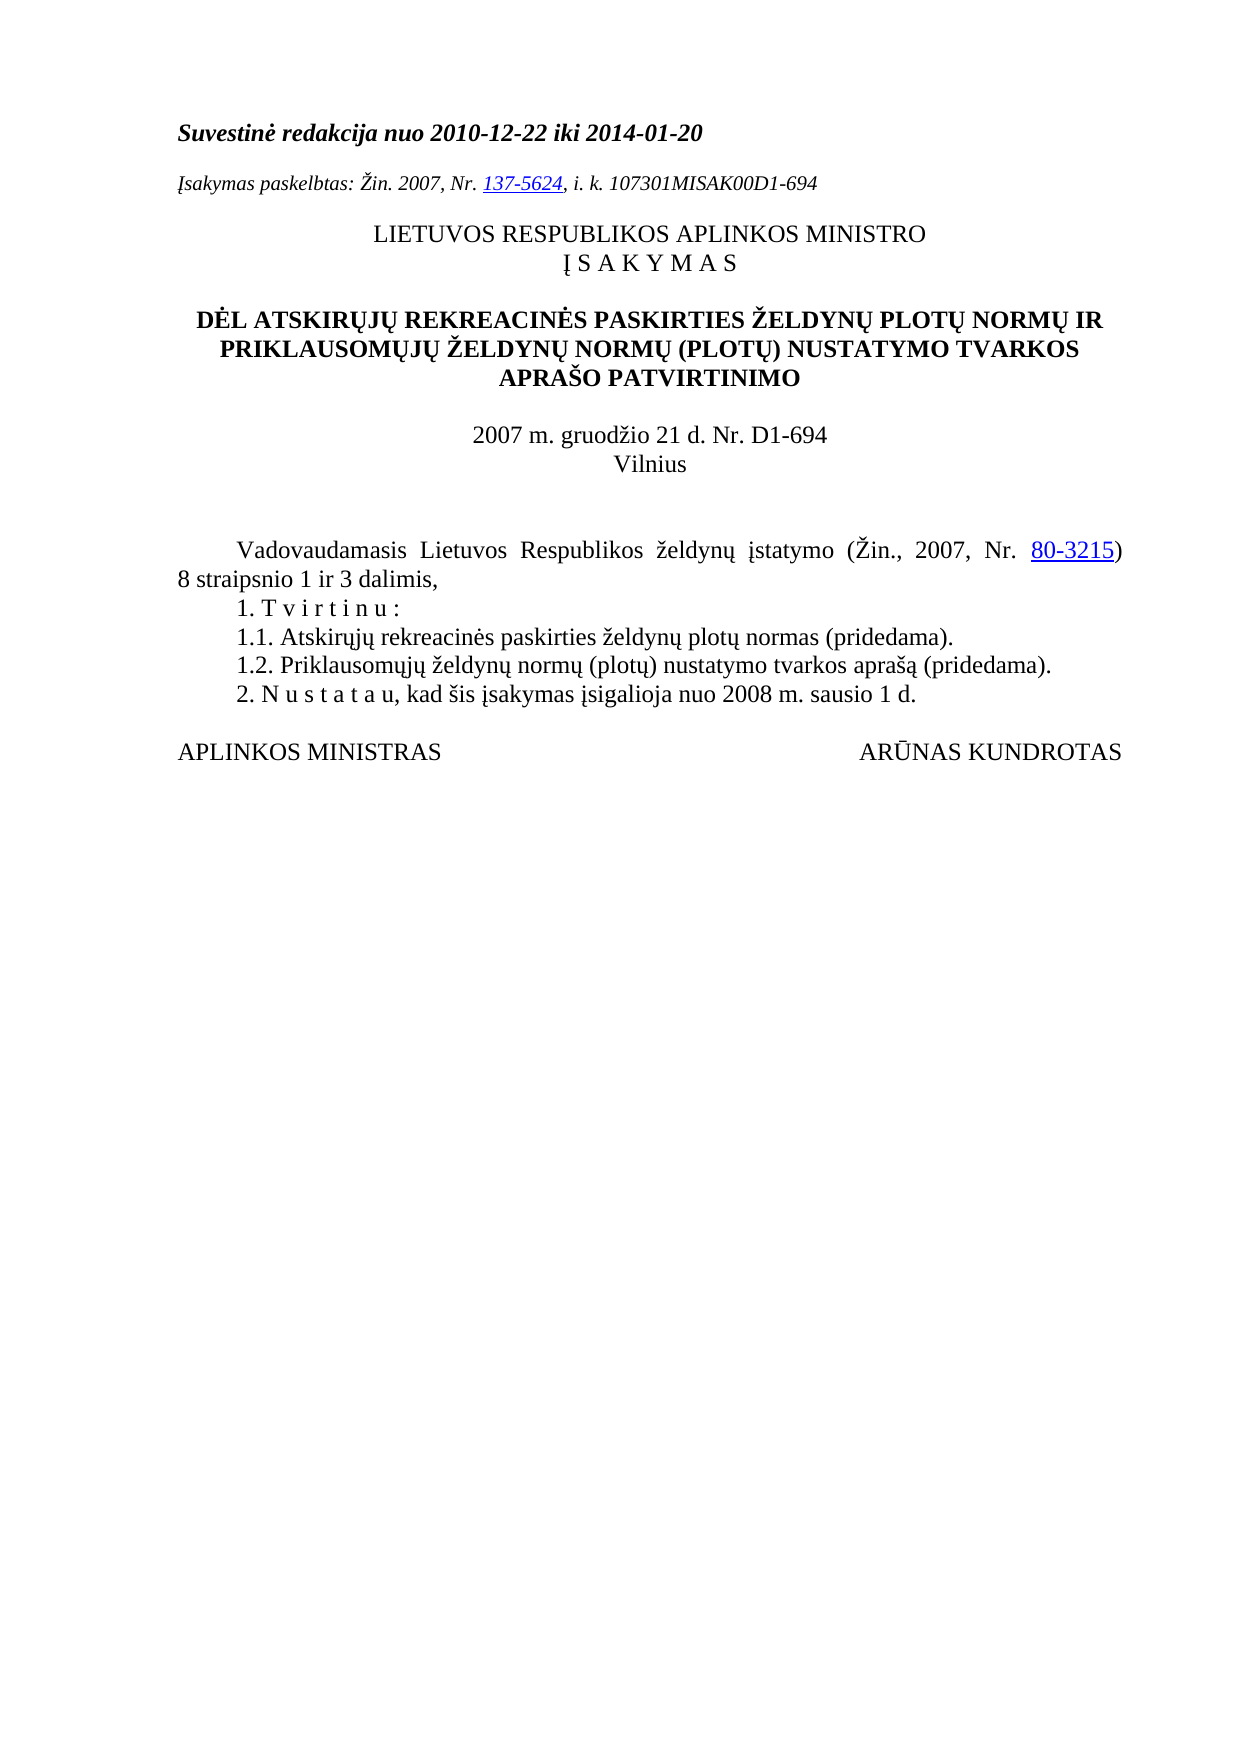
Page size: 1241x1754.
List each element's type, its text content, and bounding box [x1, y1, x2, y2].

text Suvestinė redakcija nuo 2010-12-22 iki 2014-01-20 [177, 118, 1122, 147]
text APLINKOS MINISTRAS ARŪNAS KUNDROTAS [177, 737, 1122, 765]
text 1.2. Priklausomųjų želdynų normų (plotų) nustatymo tvarkos aprašą (pridedama). [177, 650, 1122, 679]
text Vilnius [177, 449, 1122, 478]
text ĮSAKYMAS [177, 248, 1122, 277]
text 2. Nustatau, kad šis įsakymas įsigalioja nuo 2008 m. sausio 1 d. [177, 679, 1122, 708]
text DĖL ATSKIRŲJŲ REKREACINĖS PASKIRTIES ŽELDYNŲ PLOTŲ NORMŲ IR PRIKLAUSOMŲJŲ ŽELDYNŲ NORMŲ (PLOTŲ) NUSTATYMO TVARKOS APRAŠO PATVIRTINIMO [177, 305, 1122, 392]
text 1. Tvirtinu: [177, 593, 1122, 622]
text 2007 m. gruodžio 21 d. Nr. D1-694 [177, 420, 1122, 449]
text LIETUVOS RESPUBLIKOS APLINKOS MINISTRO [177, 219, 1122, 248]
text 1.1. Atskirųjų rekreacinės paskirties želdynų plotų normas (pridedama). [177, 622, 1122, 650]
text Įsakymas paskelbtas: Žin. 2007, Nr. 137-5624, i. k. 107301MISAK00D1-694 [177, 171, 1122, 195]
text Vadovaudamasis Lietuvos Respublikos želdynų įstatymo (Žin., 2007, Nr. 80-3215) 8 straipsnio 1 ir 3 dalimis, [177, 535, 1122, 593]
